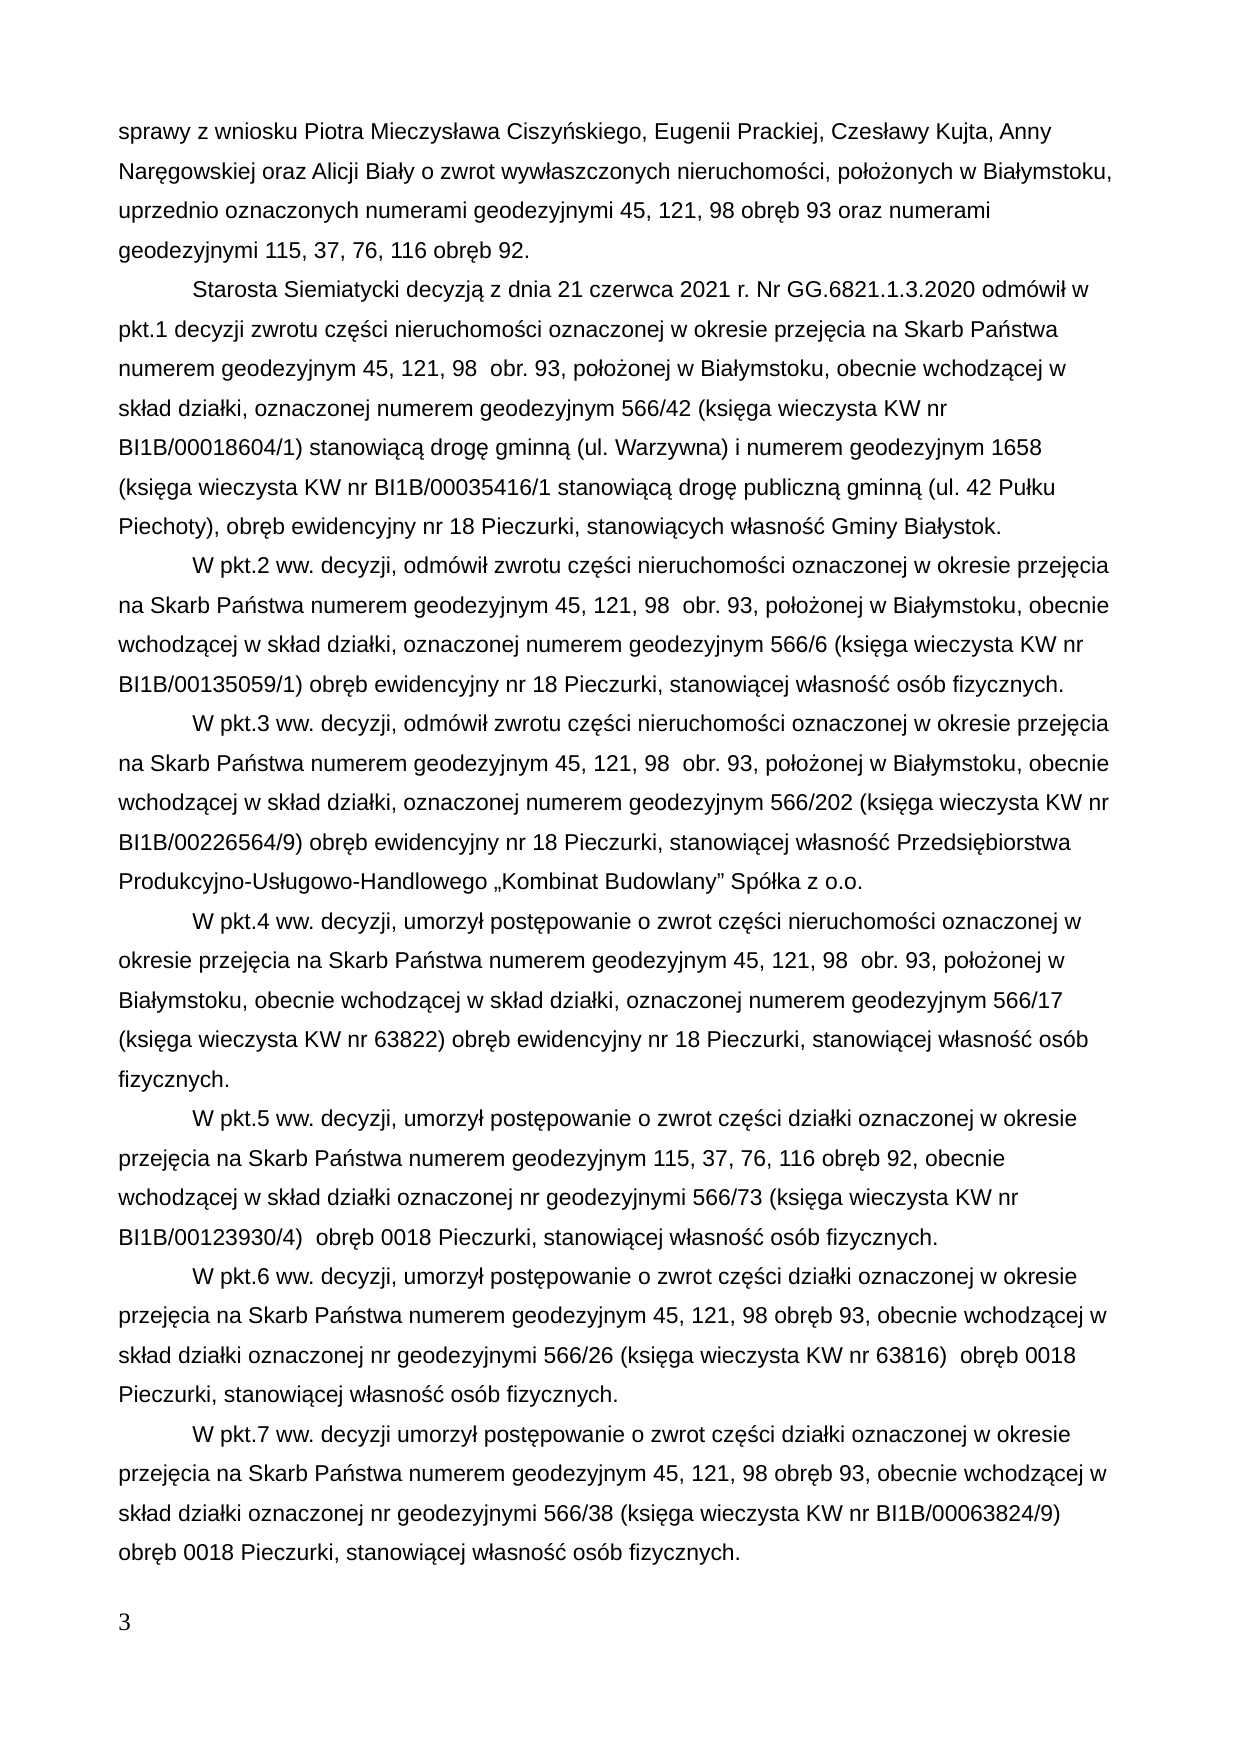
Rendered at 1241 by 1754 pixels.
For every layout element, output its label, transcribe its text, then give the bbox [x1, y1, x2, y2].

text W pkt.3 ww. decyzji, odmówił zwrotu części nieruchomości oznaczonej w okresie przejęcia na Skarb Państwa numerem geodezyjnym 45, 121, 98 obr. 93, położonej w Białymstoku, obecnie wchodzącej w skład działki, oznaczonej numerem geodezyjnym 566/202 (księga wieczysta KW nr BI1B/00226564/9) obręb ewidencyjny nr 18 Pieczurki, stanowiącej własność Przedsiębiorstwa Produkcyjno-Usługowo-Handlowego „Kombinat Budowlany” Spółka z o.o. [118, 710, 1122, 894]
text W pkt.6 ww. decyzji, umorzył postępowanie o zwrot części działki oznaczonej w okresie przejęcia na Skarb Państwa numerem geodezyjnym 45, 121, 98 obręb 93, obecnie wchodzącej w skład działki oznaczonej nr geodezyjnymi 566/26 (księga wieczysta KW nr 63816) obręb 0018 Pieczurki, stanowiącej własność osób fizycznych. [118, 1263, 1122, 1408]
text W pkt.4 ww. decyzji, umorzył postępowanie o zwrot części nieruchomości oznaczonej w okresie przejęcia na Skarb Państwa numerem geodezyjnym 45, 121, 98 obr. 93, położonej w Białymstoku, obecnie wchodzącej w skład działki, oznaczonej numerem geodezyjnym 566/17 (księga wieczysta KW nr 63822) obręb ewidencyjny nr 18 Pieczurki, stanowiącej własność osób fizycznych. [118, 908, 1122, 1092]
text W pkt.2 ww. decyzji, odmówił zwrotu części nieruchomości oznaczonej w okresie przejęcia na Skarb Państwa numerem geodezyjnym 45, 121, 98 obr. 93, położonej w Białymstoku, obecnie wchodzącej w skład działki, oznaczonej numerem geodezyjnym 566/6 (księga wieczysta KW nr BI1B/00135059/1) obręb ewidencyjny nr 18 Pieczurki, stanowiącej własność osób fizycznych. [118, 552, 1122, 697]
text sprawy z wniosku Piotra Mieczysława Ciszyńskiego, Eugenii Prackiej, Czesławy Kujta, Anny Naręgowskiej oraz Alicji Biały o zwrot wywłaszczonych nieruchomości, położonych w Białymstoku, uprzednio oznaczonych numerami geodezyjnymi 45, 121, 98 obręb 93 oraz numerami geodezyjnymi 115, 37, 76, 116 obręb 92. [118, 118, 1122, 263]
text W pkt.5 ww. decyzji, umorzył postępowanie o zwrot części działki oznaczonej w okresie przejęcia na Skarb Państwa numerem geodezyjnym 115, 37, 76, 116 obręb 92, obecnie wchodzącej w skład działki oznaczonej nr geodezyjnymi 566/73 (księga wieczysta KW nr BI1B/00123930/4) obręb 0018 Pieczurki, stanowiącej własność osób fizycznych. [118, 1105, 1122, 1250]
text W pkt.7 ww. decyzji umorzył postępowanie o zwrot części działki oznaczonej w okresie przejęcia na Skarb Państwa numerem geodezyjnym 45, 121, 98 obręb 93, obecnie wchodzącej w skład działki oznaczonej nr geodezyjnymi 566/38 (księga wieczysta KW nr BI1B/00063824/9) obręb 0018 Pieczurki, stanowiącej własność osób fizycznych. [118, 1421, 1122, 1566]
text Starosta Siemiatycki decyzją z dnia 21 czerwca 2021 r. Nr GG.6821.1.3.2020 odmówił w pkt.1 decyzji zwrotu części nieruchomości oznaczonej w okresie przejęcia na Skarb Państwa numerem geodezyjnym 45, 121, 98 obr. 93, położonej w Białymstoku, obecnie wchodzącej w skład działki, oznaczonej numerem geodezyjnym 566/42 (księga wieczysta KW nr BI1B/00018604/1) stanowiącą drogę gminną (ul. Warzywna) i numerem geodezyjnym 1658 (księga wieczysta KW nr BI1B/00035416/1 stanowiącą drogę publiczną gminną (ul. 42 Pułku Piechoty), obręb ewidencyjny nr 18 Pieczurki, stanowiących własność Gminy Białystok. [118, 276, 1122, 539]
